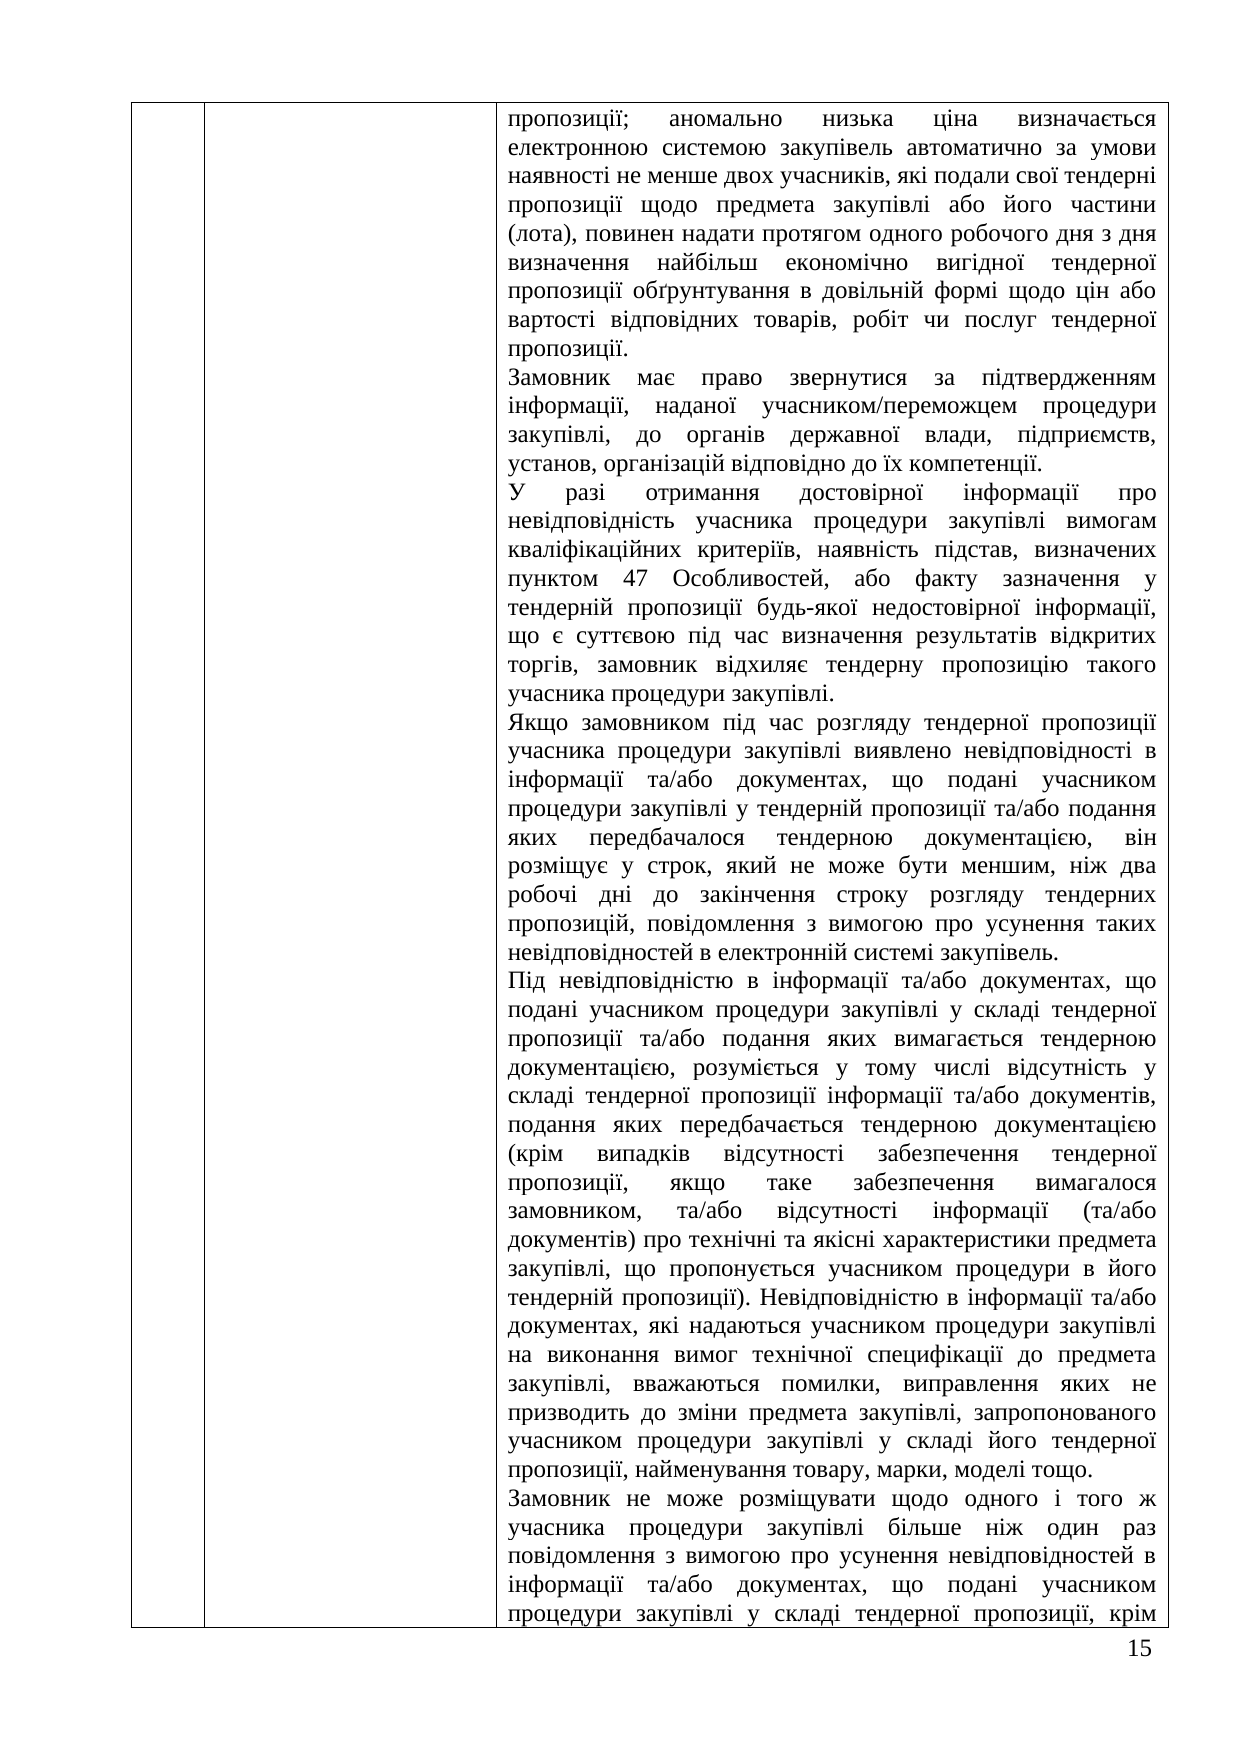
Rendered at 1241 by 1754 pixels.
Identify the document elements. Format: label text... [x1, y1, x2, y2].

table_cell [205, 103, 496, 1627]
table_cell пропозиції; аномально низька ціна визначається електронною системою закупівель автоматично за умови наявності не менше двох учасників, які подали свої тендерні пропозиції щодо предмета закупівлі або його частини (лота), повинен надати протягом одного робочого дня з дня визначення найбільш економічно вигідної тендерної пропозиції обґрунтування в довільній формі щодо цін або вартості відповідних товарів, робіт чи послуг тендерної пропозиції. Замовник має право звернутися за підтвердженням інформації, наданої учасником/переможцем процедури закупівлі, до органів державної влади, підприємств, установ, організацій відповідно до їх компетенції. У разі отримання достовірної інформації про невідповідність учасника процедури закупівлі вимогам кваліфікаційних критеріїв, наявність підстав, визначених пунктом 47 Особливостей, або факту зазначення у тендерній пропозиції будь-якої недостовірної інформації, що є суттєвою під час визначення результатів відкритих торгів, замовник відхиляє тендерну пропозицію такого учасника процедури закупівлі. Якщо замовником під час розгляду тендерної пропозиції учасника процедури закупівлі виявлено невідповідності в інформації та/або документах, що подані учасником процедури закупівлі у тендерній пропозиції та/або подання яких передбачалося тендерною документацією, він розміщує у строк, який не може бути меншим, ніж два робочі дні до закінчення строку розгляду тендерних пропозицій, повідомлення з вимогою про усунення таких невідповідностей в електронній системі закупівель. Під невідповідністю в інформації та/або документах, що подані учасником процедури закупівлі у складі тендерної пропозиції та/або подання яких вимагається тендерною документацією, розуміється у тому числі відсутність у складі тендерної пропозиції інформації та/або документів, подання яких передбачається тендерною документацією (крім випадків відсутності забезпечення тендерної пропозиції, якщо таке забезпечення вимагалося замовником, та/або відсутності інформації (та/або документів) про технічні та якісні характеристики предмета закупівлі, що пропонується учасником процедури в його тендерній пропозиції). Невідповідністю в інформації та/або документах, які надаються учасником процедури закупівлі на виконання вимог технічної специфікації до предмета закупівлі, вважаються помилки, виправлення яких не призводить до зміни предмета закупівлі, запропонованого учасником процедури закупівлі у складі його тендерної пропозиції, найменування товару, марки, моделі тощо. Замовник не може розміщувати щодо одного і того ж учасника процедури закупівлі більше ніж один раз повідомлення з вимогою про усунення невідповідностей в інформації та/або документах, що подані учасником процедури закупівлі у складі тендерної пропозиції, крім [497, 103, 1168, 1627]
table_cell [132, 103, 204, 1627]
